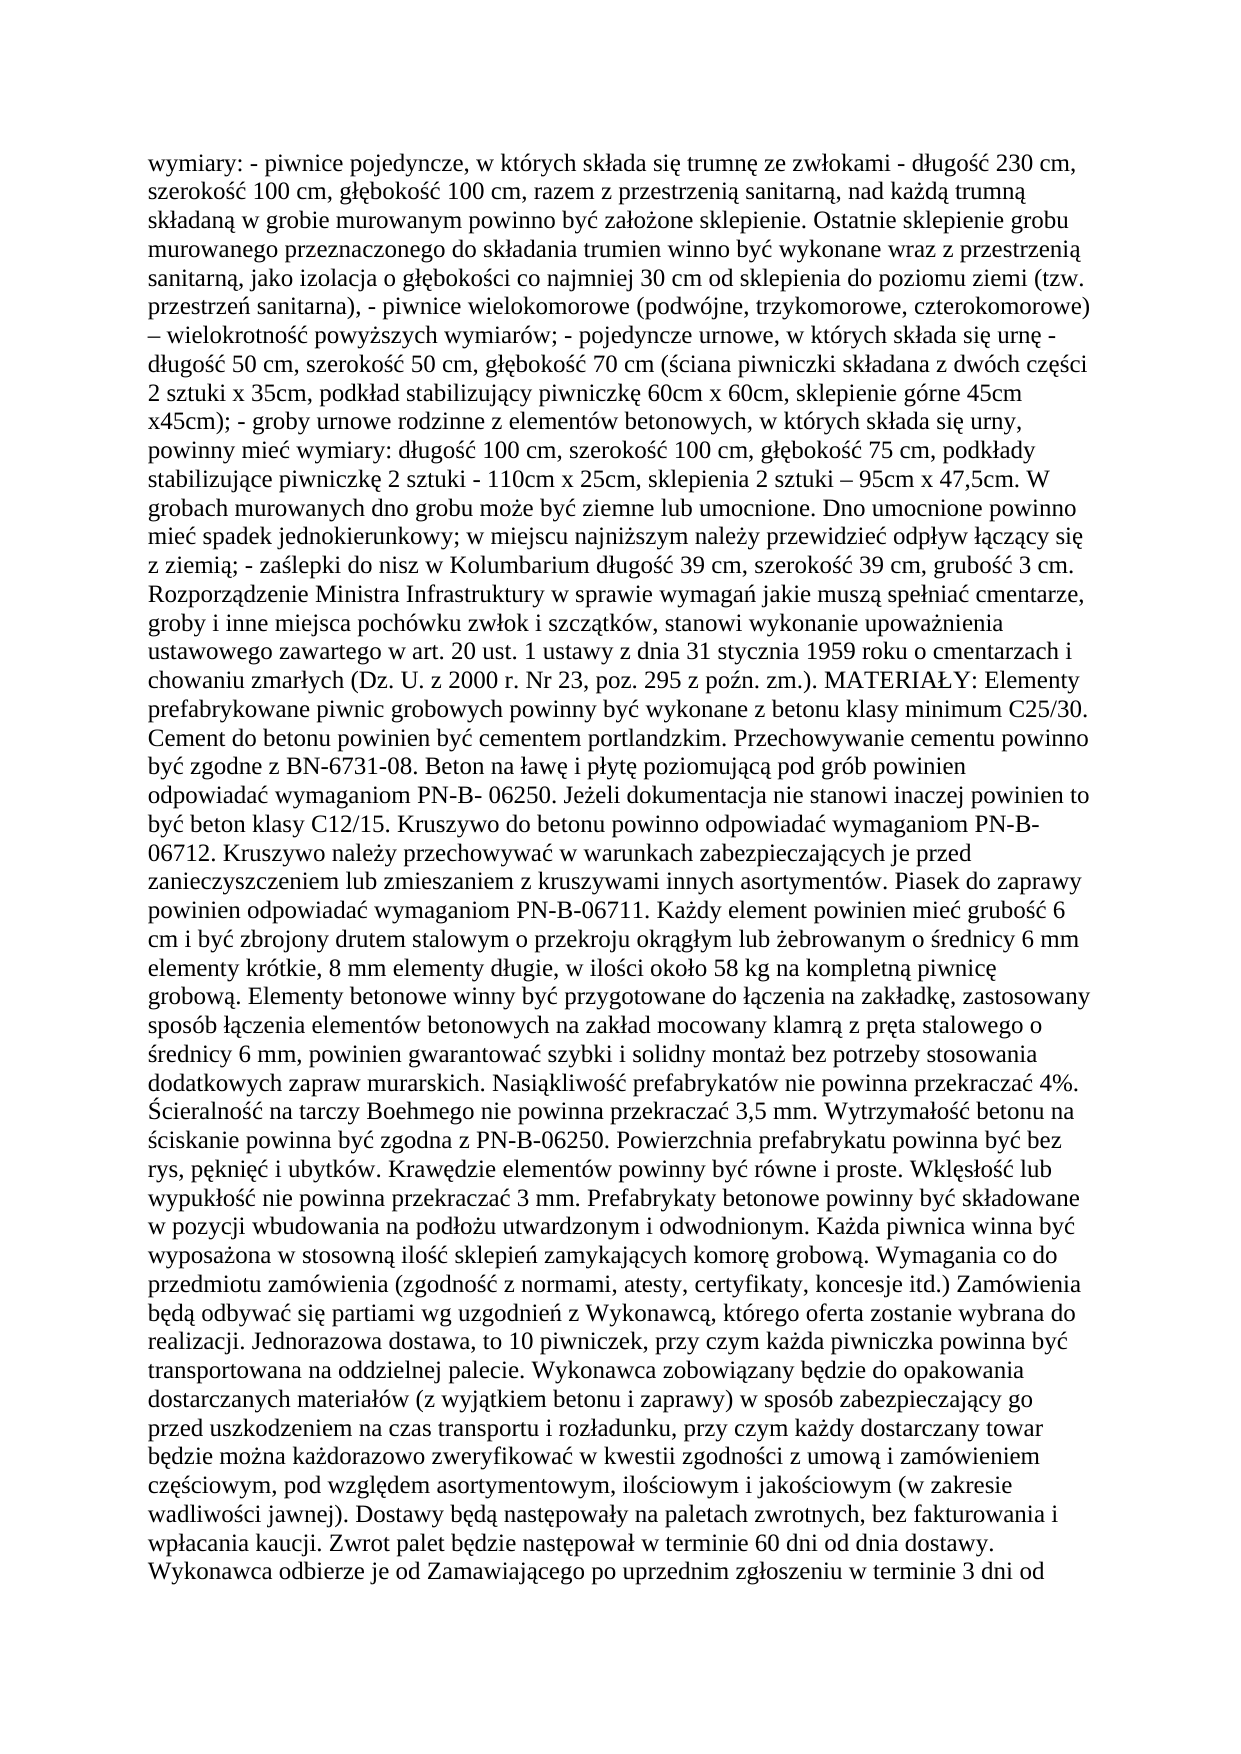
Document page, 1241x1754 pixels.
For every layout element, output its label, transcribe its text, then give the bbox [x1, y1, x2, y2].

text wymiary: - piwnice pojedyncze, w których składa się trumnę ze zwłokami - długość 230 cm, szerokość 100 cm, głębokość 100 cm, razem z przestrzenią sanitarną, nad każdą trumną składaną w grobie murowanym powinno być założone sklepienie. Ostatnie sklepienie grobu murowanego przeznaczonego do składania trumien winno być wykonane wraz z przestrzenią sanitarną, jako izolacja o głębokości co najmniej 30 cm od sklepienia do poziomu ziemi (tzw. przestrzeń sanitarna), - piwnice wielokomorowe (podwójne, trzykomorowe, czterokomorowe) – wielokrotność powyższych wymiarów; - pojedyncze urnowe, w których składa się urnę - długość 50 cm, szerokość 50 cm, głębokość 70 cm (ściana piwniczki składana z dwóch części 2 sztuki x 35cm, podkład stabilizujący piwniczkę 60cm x 60cm, sklepienie górne 45cm x45cm); - groby urnowe rodzinne z elementów betonowych, w których składa się urny, powinny mieć wymiary: długość 100 cm, szerokość 100 cm, głębokość 75 cm, podkłady stabilizujące piwniczkę 2 sztuki - 110cm x 25cm, sklepienia 2 sztuki – 95cm x 47,5cm. W grobach murowanych dno grobu może być ziemne lub umocnione. Dno umocnione powinno mieć spadek jednokierunkowy; w miejscu najniższym należy przewidzieć odpływ łączący się z ziemią; - zaślepki do nisz w Kolumbarium długość 39 cm, szerokość 39 cm, grubość 3 cm. Rozporządzenie Ministra Infrastruktury w sprawie wymagań jakie muszą spełniać cmentarze, groby i inne miejsca pochówku zwłok i szczątków, stanowi wykonanie upoważnienia ustawowego zawartego w art. 20 ust. 1 ustawy z dnia 31 stycznia 1959 roku o cmentarzach i chowaniu zmarłych (Dz. U. z 2000 r. Nr 23, poz. 295 z poźn. zm.). MATERIAŁY: Elementy prefabrykowane piwnic grobowych powinny być wykonane z betonu klasy minimum C25/30. Cement do betonu powinien być cementem portlandzkim. Przechowywanie cementu powinno być zgodne z BN-6731-08. Beton na ławę i płytę poziomującą pod grób powinien odpowiadać wymaganiom PN-B- 06250. Jeżeli dokumentacja nie stanowi inaczej powinien to być beton klasy C12/15. Kruszywo do betonu powinno odpowiadać wymaganiom PN-B-06712. Kruszywo należy przechowywać w warunkach zabezpieczających je przed zanieczyszczeniem lub zmieszaniem z kruszywami innych asortymentów. Piasek do zaprawy powinien odpowiadać wymaganiom PN-B-06711. Każdy element powinien mieć grubość 6 cm i być zbrojony drutem stalowym o przekroju okrągłym lub żebrowanym o średnicy 6 mm elementy krótkie, 8 mm elementy długie, w ilości około 58 kg na kompletną piwnicę grobową. Elementy betonowe winny być przygotowane do łączenia na zakładkę, zastosowany sposób łączenia elementów betonowych na zakład mocowany klamrą z pręta stalowego o średnicy 6 mm, powinien gwarantować szybki i solidny montaż bez potrzeby stosowania dodatkowych zapraw murarskich. Nasiąkliwość prefabrykatów nie powinna przekraczać 4%. Ścieralność na tarczy Boehmego nie powinna przekraczać 3,5 mm. Wytrzymałość betonu na ściskanie powinna być zgodna z PN-B-06250. Powierzchnia prefabrykatu powinna być bez rys, pęknięć i ubytków. Krawędzie elementów powinny być równe i proste. Wklęsłość lub wypukłość nie powinna przekraczać 3 mm. Prefabrykaty betonowe powinny być składowane w pozycji wbudowania na podłożu utwardzonym i odwodnionym. Każda piwnica winna być wyposażona w stosowną ilość sklepień zamykających komorę grobową. Wymagania co do przedmiotu zamówienia (zgodność z normami, atesty, certyfikaty, koncesje itd.) Zamówienia będą odbywać się partiami wg uzgodnień z Wykonawcą, którego oferta zostanie wybrana do realizacji. Jednorazowa dostawa, to 10 piwniczek, przy czym każda piwniczka powinna być transportowana na oddzielnej palecie. Wykonawca zobowiązany będzie do opakowania dostarczanych materiałów (z wyjątkiem betonu i zaprawy) w sposób zabezpieczający go przed uszkodzeniem na czas transportu i rozładunku, przy czym każdy dostarczany towar będzie można każdorazowo zweryfikować w kwestii zgodności z umową i zamówieniem częściowym, pod względem asortymentowym, ilościowym i jakościowym (w zakresie wadliwości jawnej). Dostawy będą następowały na paletach zwrotnych, bez fakturowania i wpłacania kaucji. Zwrot palet będzie następował w terminie 60 dni od dnia dostawy. Wykonawca odbierze je od Zamawiającego po uprzednim zgłoszeniu w terminie 3 dni od [148, 148, 1093, 1585]
